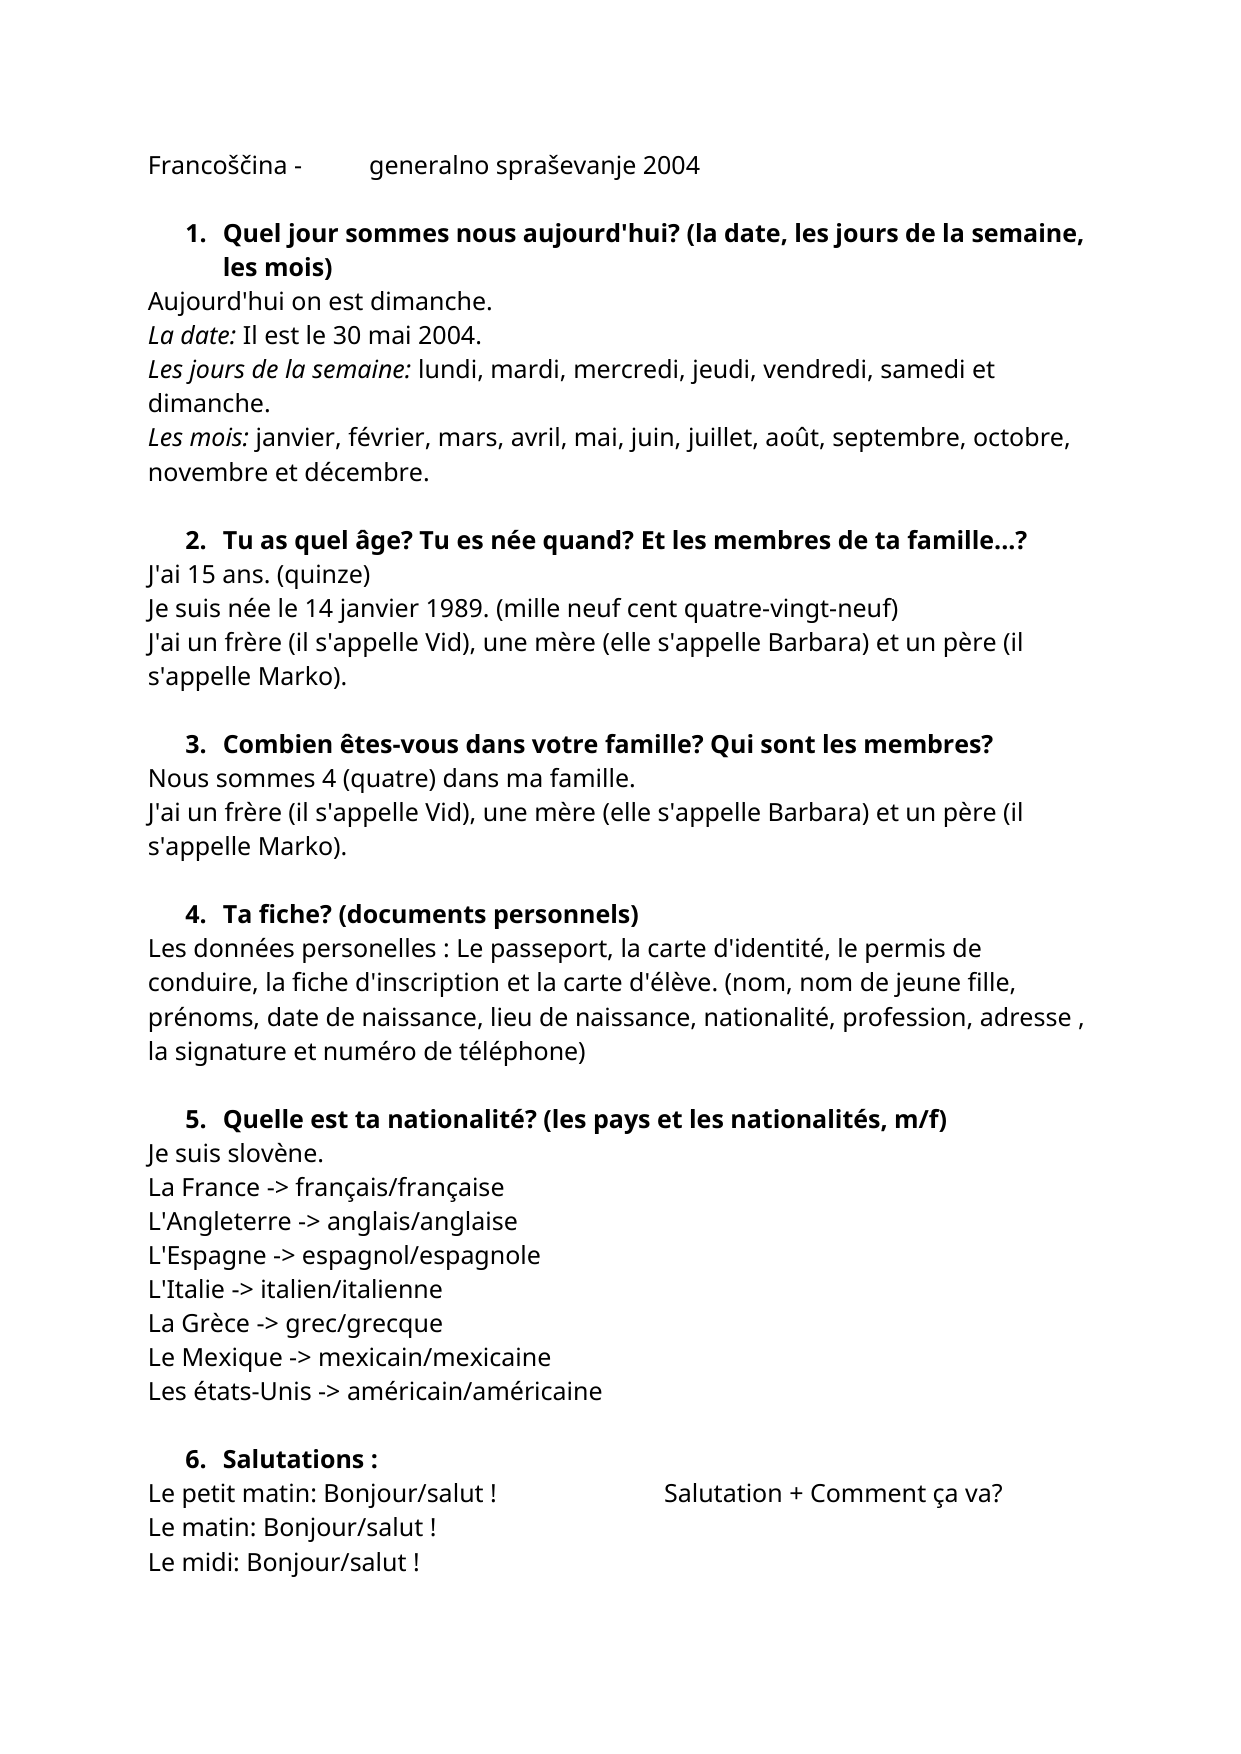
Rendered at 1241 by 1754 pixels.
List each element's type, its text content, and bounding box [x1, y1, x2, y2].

text J'ai un frère (il s'appelle Vid), une mère (elle s'appelle Barbara) et un père (il s'appelle Marko). [148, 624, 1093, 693]
text J'ai 15 ans. (quinze) [148, 556, 1093, 590]
text La Grèce -> grec/grecque [148, 1306, 1093, 1340]
text Aujourd'hui on est dimanche. [148, 284, 1093, 318]
list Ta fiche? (documents personnels) [185, 897, 1093, 931]
text La France -> français/française [148, 1169, 1093, 1203]
text J'ai un frère (il s'appelle Vid), une mère (elle s'appelle Barbara) et un père (il s'appelle Marko). [148, 795, 1093, 863]
text Les données personelles : Le passeport, la carte d'identité, le permis de conduire, la fiche d'inscription et la carte d'élève. (nom, nom de jeune fille, prénoms, date de naissance, lieu de naissance, nationalité, profession, adresse , la signature et numéro de téléphone) [148, 931, 1093, 1067]
list Quel jour sommes nous aujourd'hui? (la date, les jours de la semaine, les mois) [185, 216, 1093, 284]
text Je suis slovène. [148, 1135, 1093, 1169]
text Je suis née le 14 janvier 1989. (mille neuf cent quatre-vingt-neuf) [148, 590, 1093, 624]
text Le matin: Bonjour/salut ! [148, 1510, 1093, 1544]
text Le midi: Bonjour/salut ! [148, 1544, 1093, 1578]
text Le petit matin: Bonjour/salut ! Salutation + Comment ça va? [148, 1476, 1093, 1510]
text Le Mexique -> mexicain/mexicaine [148, 1340, 1093, 1374]
text L'Espagne -> espagnol/espagnole [148, 1238, 1093, 1272]
text L'Angleterre -> anglais/anglaise [148, 1203, 1093, 1238]
text L'Italie -> italien/italienne [148, 1272, 1093, 1306]
text Nous sommes 4 (quatre) dans ma famille. [148, 761, 1093, 795]
text Les mois: janvier, février, mars, avril, mai, juin, juillet, août, septembre, octobre, novembre et décembre. [148, 420, 1093, 488]
list Quelle est ta nationalité? (les pays et les nationalités, m/f) [185, 1101, 1093, 1135]
list Tu as quel âge? Tu es née quand? Et les membres de ta famille...? [185, 522, 1093, 556]
list Combien êtes-vous dans votre famille? Qui sont les membres? [185, 727, 1093, 761]
text Les jours de la semaine: lundi, mardi, mercredi, jeudi, vendredi, samedi et dimanche. [148, 352, 1093, 420]
text Francoščina - generalno spraševanje 2004 [148, 148, 1093, 182]
text Les états-Unis -> américain/américaine [148, 1374, 1093, 1408]
text La date: Il est le 30 mai 2004. [148, 318, 1093, 352]
list Salutations : [185, 1442, 1093, 1476]
